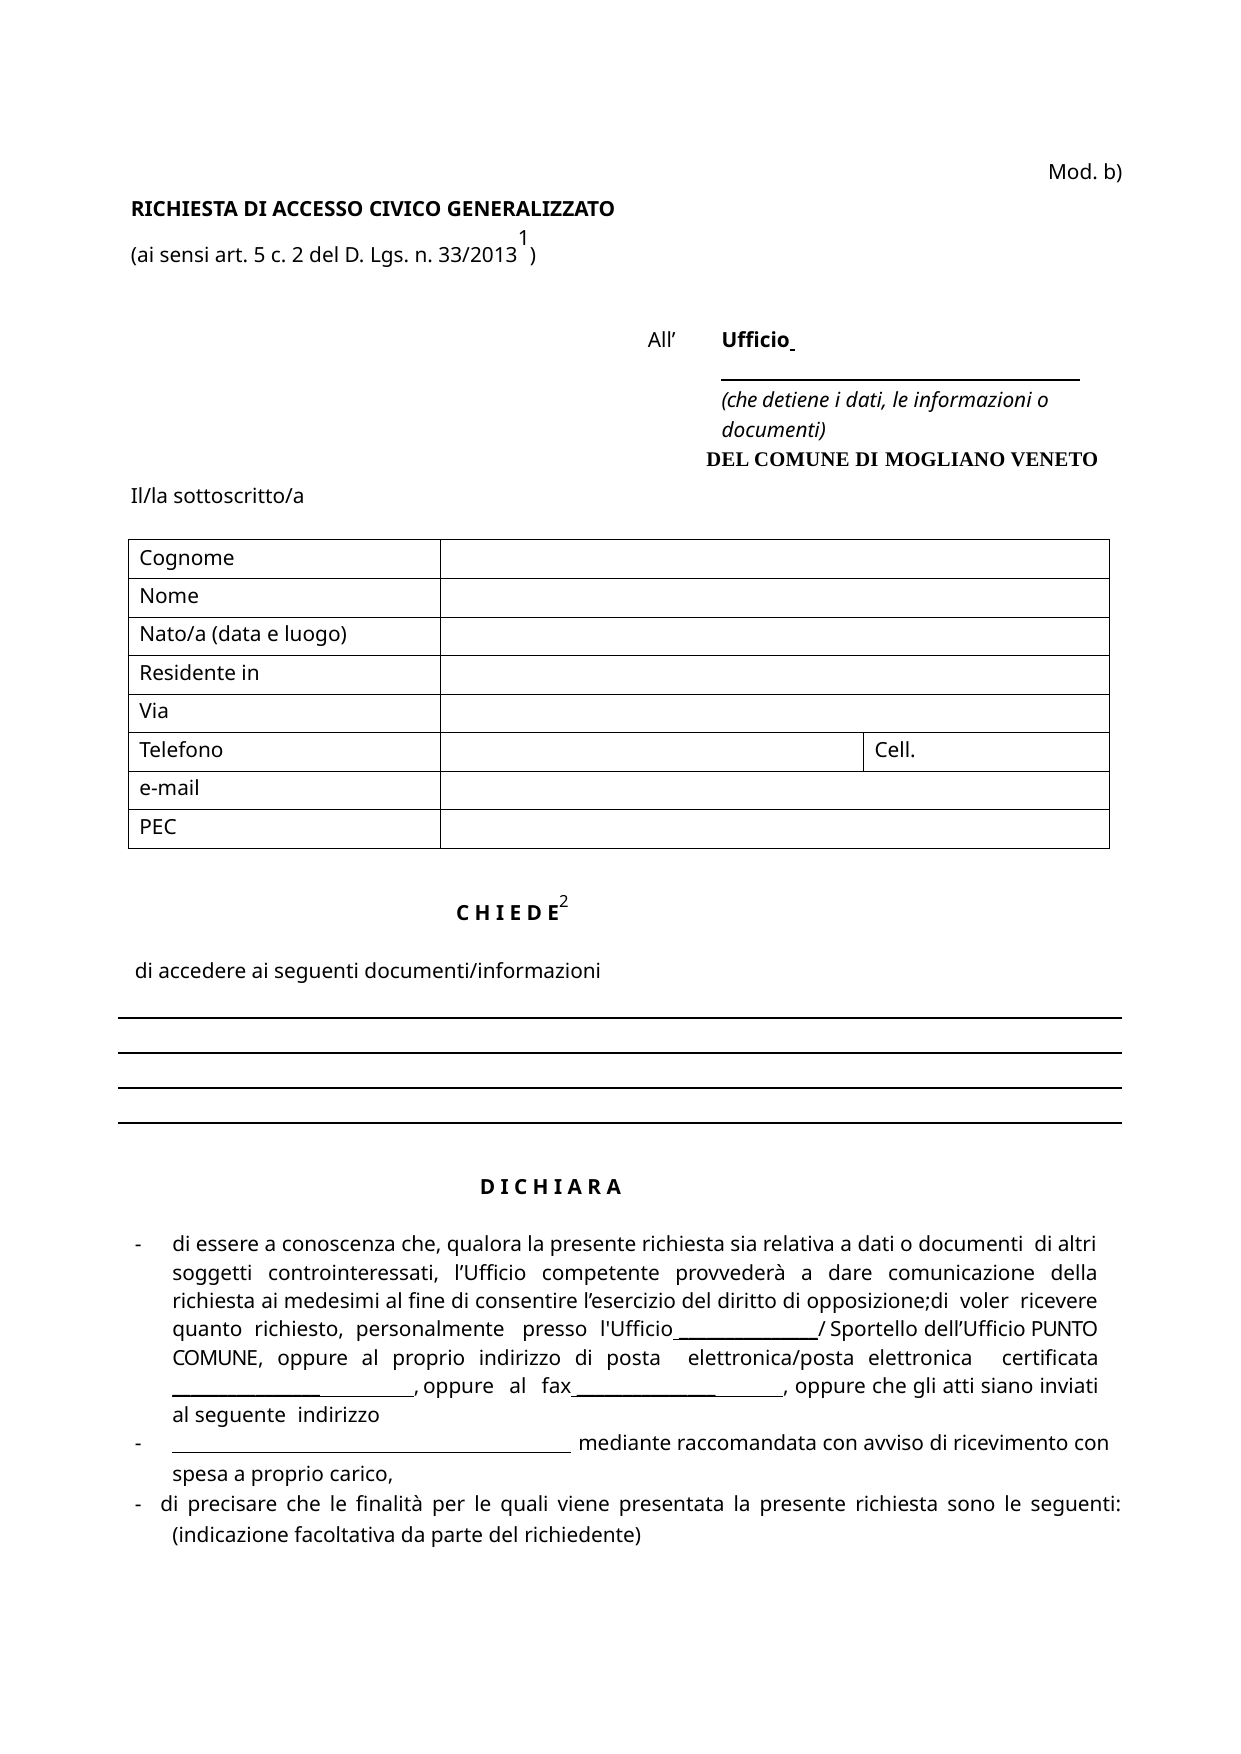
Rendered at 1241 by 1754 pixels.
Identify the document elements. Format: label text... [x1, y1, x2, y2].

table_cell [441, 810, 1109, 848]
table_cell [441, 695, 1109, 732]
text DEL COMUNE DI MOGLIANO VENETO [118, 447, 1098, 471]
subtitle Mod. b) [131, 157, 1122, 185]
text C H I E D E2 [118, 890, 679, 927]
text (ai sensi art. 5 c. 2 del D. Lgs. n. 33/20131) [131, 223, 1122, 268]
table_cell Residente in [129, 656, 440, 693]
table_cell Via [129, 695, 440, 732]
table_cell Telefono [129, 733, 440, 771]
table_cell Nato/a (data e luogo) [129, 618, 440, 655]
table_cell [441, 772, 1109, 809]
text All’ Ufficio (che detiene i dati, le informazioni o documenti) [648, 325, 1079, 444]
table_cell [441, 656, 1109, 693]
list di essere a conoscenza che, qualora la presente richiesta sia relativa a dati o documenti di altri soggetti controinteressati, l’Ufficio competente provvederà a dare comunicazione della richiesta ai medesimi al fine di consentire l’esercizio del diritto di opposizione;di voler ricevere quanto richiesto, personalmente presso l'Ufficio _______________/ Sportello dell’Ufficio PUNTO COMUNE, oppure al proprio indirizzo di posta elettronica/posta elettronica certificata ________________ , oppure al fax _______________ , oppure che gli atti siano inviati al seguente indirizzo [134, 1229, 1098, 1428]
table_cell [441, 733, 863, 771]
table_cell [441, 618, 1109, 655]
table_cell e-mail [129, 772, 440, 809]
text di accedere ai seguenti documenti/informazioni [134, 956, 1122, 985]
table_header Cognome [129, 540, 440, 578]
table_cell Cell. [864, 733, 1109, 771]
table_header [1110, 539, 1122, 848]
text D I C H I A R A [118, 1172, 679, 1200]
table_cell PEC [129, 810, 440, 848]
table_header [441, 540, 1109, 578]
list di precisare che le finalità per le quali viene presentata la presente richiesta sono le seguenti: (indicazione facoltativa da parte del richiedente) [134, 1489, 1122, 1548]
subtitle RICHIESTA DI ACCESSO CIVICO GENERALIZZATO [131, 194, 1122, 223]
table_cell [441, 579, 1109, 617]
list mediante raccomandata con avviso di ricevimento con spesa a proprio carico, [134, 1428, 1122, 1487]
subtitle Il/la sottoscritto/a [131, 481, 1122, 510]
table_cell Nome [129, 579, 440, 617]
